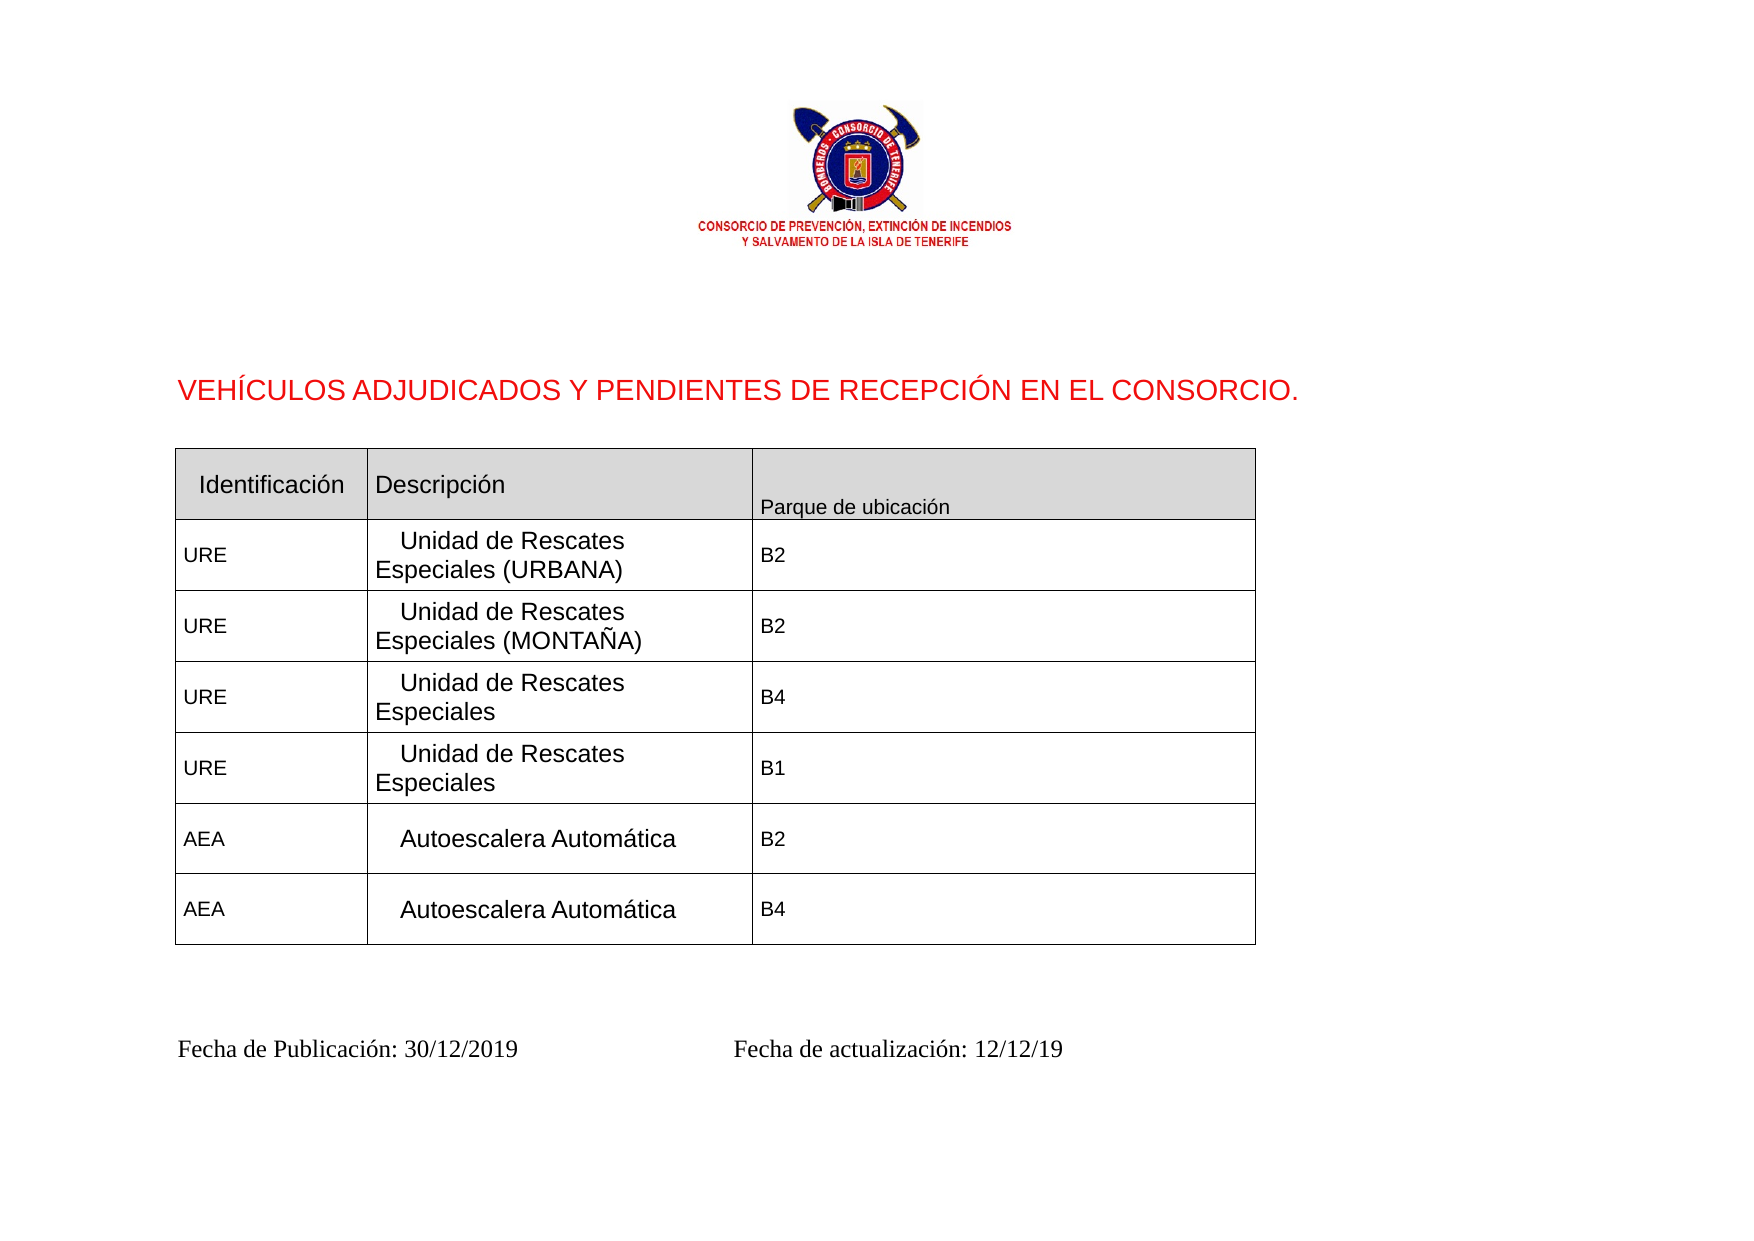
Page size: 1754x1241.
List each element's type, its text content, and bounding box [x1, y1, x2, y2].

table_cell AEA [176, 804, 367, 873]
table_cell B2 [753, 520, 1255, 590]
table_header Parque de ubicación [753, 449, 1255, 519]
table_cell URE [176, 662, 367, 732]
table_cell Autoescalera Automática [368, 804, 752, 873]
table_cell Unidad de Rescates Especiales [368, 662, 752, 732]
table_cell Unidad de Rescates Especiales (MONTAÑA) [368, 591, 752, 661]
table_cell URE [176, 591, 367, 661]
table_cell B2 [753, 804, 1255, 873]
table_cell Autoescalera Automática [368, 874, 752, 944]
table_header Identificación [176, 449, 367, 519]
table_cell Unidad de Rescates Especiales [368, 733, 752, 802]
table_cell AEA [176, 874, 367, 944]
table_cell B4 [753, 874, 1255, 944]
table_cell B2 [753, 591, 1255, 661]
table_cell Unidad de Rescates Especiales (URBANA) [368, 520, 752, 590]
table_cell URE [176, 733, 367, 802]
subtitle VEHÍCULOS ADJUDICADOS Y PENDIENTES DE RECEPCIÓN EN EL CONSORCIO. [177, 373, 1577, 407]
table_cell URE [176, 520, 367, 590]
table_cell B1 [753, 733, 1255, 802]
picture [673, 93, 1042, 260]
table_cell B4 [753, 662, 1255, 732]
table_header Descripción [368, 449, 752, 519]
